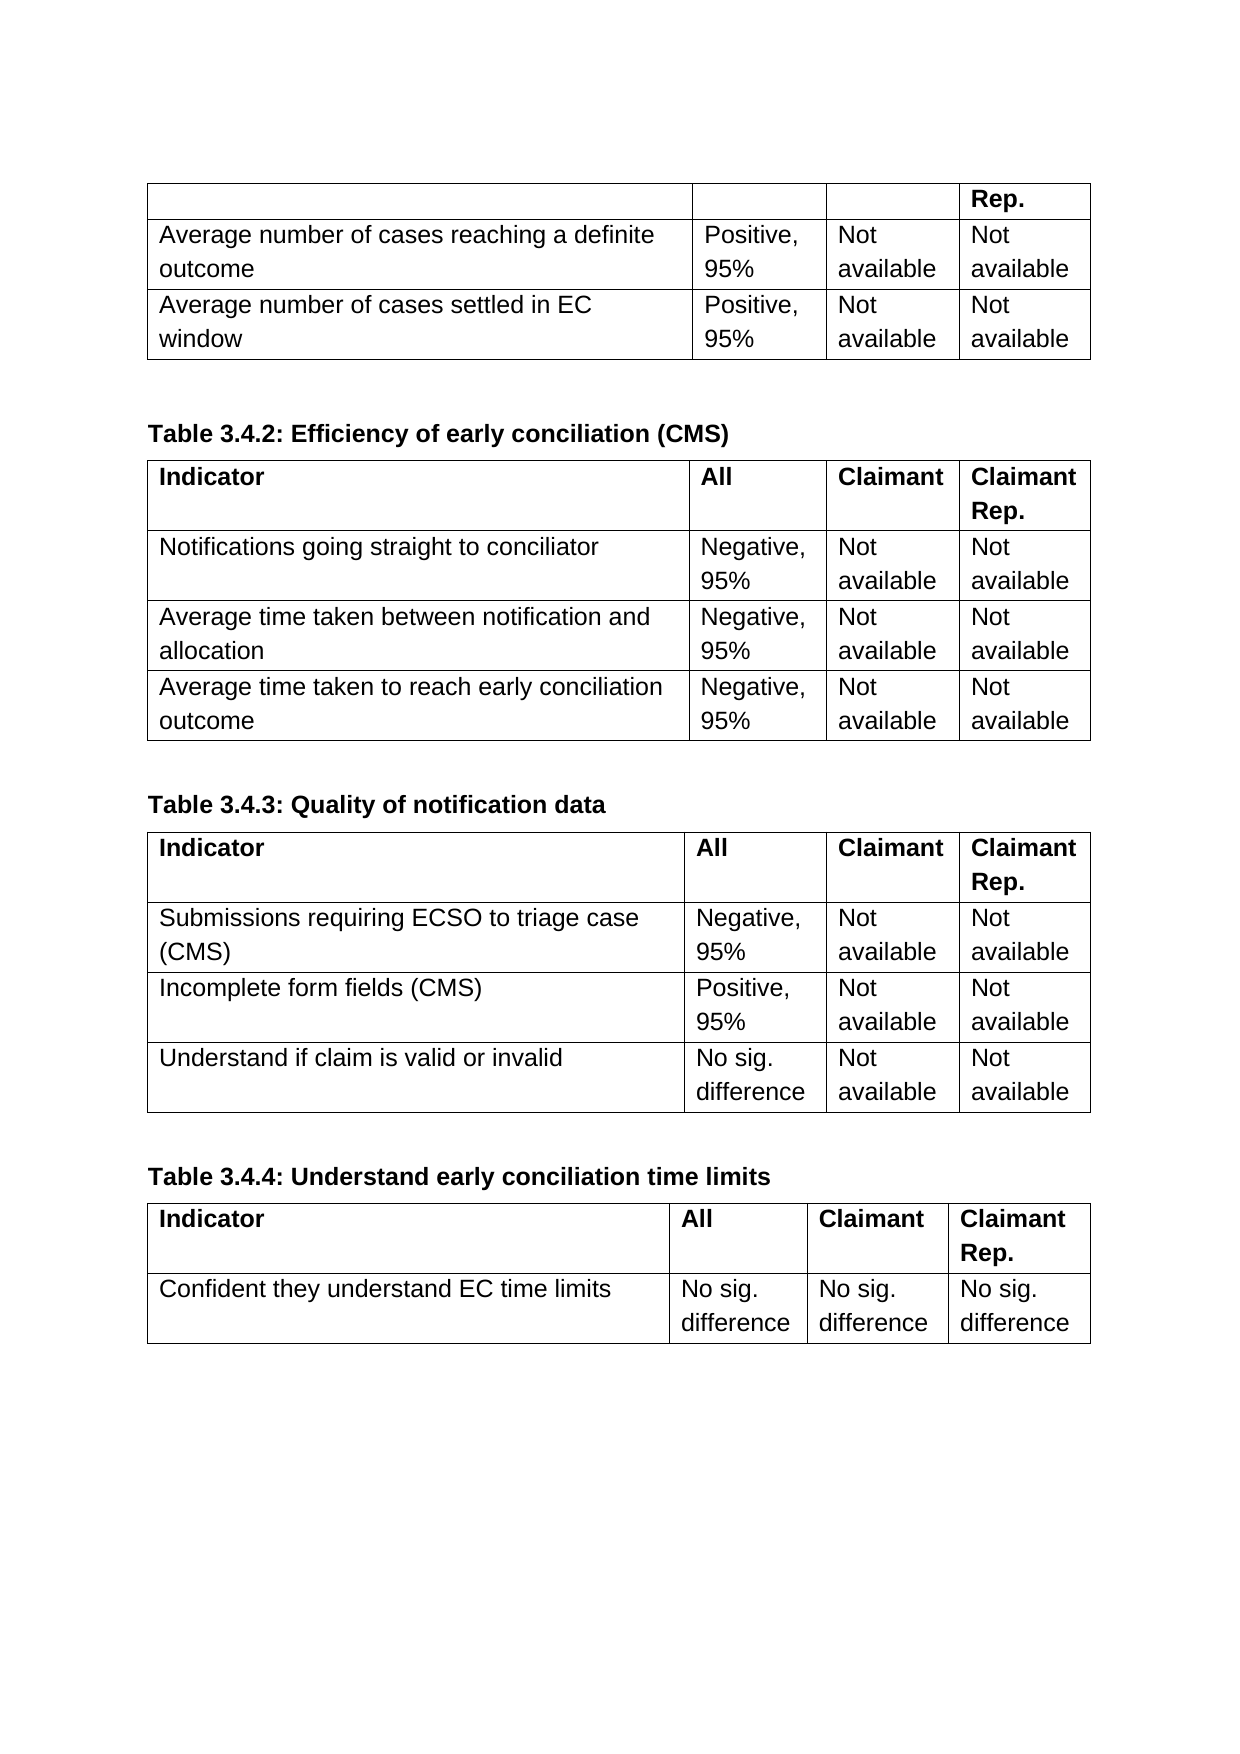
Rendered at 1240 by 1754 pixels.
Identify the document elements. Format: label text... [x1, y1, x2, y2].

table_cell Not available [827, 531, 959, 600]
table_cell Not available [960, 903, 1090, 972]
table_cell Negative, 95% [690, 671, 826, 740]
table_header Claimant Rep. [960, 833, 1090, 902]
table_cell Not available [827, 1043, 959, 1112]
table_header Indicator [148, 833, 684, 902]
table_header Claimant Rep. [960, 461, 1090, 530]
table_cell Not available [960, 290, 1090, 359]
table_cell Not available [827, 220, 959, 289]
table_header Indicator [148, 1204, 669, 1273]
table_header All [670, 1204, 807, 1273]
table_cell Understand if claim is valid or invalid [148, 1043, 684, 1112]
table_header Claimant Rep. [949, 1204, 1090, 1273]
table_cell No sig. difference [685, 1043, 826, 1112]
table_header Claimant [827, 461, 959, 530]
table_cell Negative, 95% [690, 531, 826, 600]
title Table 3.4.4: Understand early conciliation time limits [148, 1162, 1092, 1190]
table_cell No sig. difference [808, 1274, 948, 1343]
table_cell Confident they understand EC time limits [148, 1274, 669, 1343]
table_cell Average time taken to reach early conciliation outcome [148, 671, 689, 740]
table_header Rep. [960, 184, 1090, 219]
table_header All [690, 461, 826, 530]
table_header Claimant [827, 833, 959, 902]
table_cell Not available [960, 671, 1090, 740]
table_header All [685, 833, 826, 902]
table_cell Not available [827, 903, 959, 972]
table_cell Not available [827, 601, 959, 670]
table_cell Not available [960, 973, 1090, 1042]
table_header [827, 184, 959, 219]
table_cell Negative, 95% [690, 601, 826, 670]
table_header Claimant [808, 1204, 948, 1273]
table_cell Average number of cases settled in EC window [148, 290, 692, 359]
table_cell Not available [827, 671, 959, 740]
table_cell Positive, 95% [685, 973, 826, 1042]
table_cell Not available [960, 601, 1090, 670]
table_cell Not available [827, 973, 959, 1042]
table_header [693, 184, 826, 219]
title Table 3.4.2: Efficiency of early conciliation (CMS) [148, 419, 1092, 448]
table_cell Not available [960, 1043, 1090, 1112]
table_cell Not available [960, 531, 1090, 600]
table_header Indicator [148, 461, 689, 530]
table_cell Not available [827, 290, 959, 359]
title Table 3.4.3: Quality of notification data [148, 790, 1092, 819]
table_cell Average time taken between notification and allocation [148, 601, 689, 670]
table_cell Not available [960, 220, 1090, 289]
table_cell Negative, 95% [685, 903, 826, 972]
table_cell No sig. difference [670, 1274, 807, 1343]
table_cell Incomplete form fields (CMS) [148, 973, 684, 1042]
table_cell No sig. difference [949, 1274, 1090, 1343]
table_cell Positive, 95% [693, 290, 826, 359]
table_cell Notifications going straight to conciliator [148, 531, 689, 600]
table_cell Positive, 95% [693, 220, 826, 289]
table_header [148, 184, 692, 219]
table_cell Average number of cases reaching a definite outcome [148, 220, 692, 289]
table_cell Submissions requiring ECSO to triage case (CMS) [148, 903, 684, 972]
